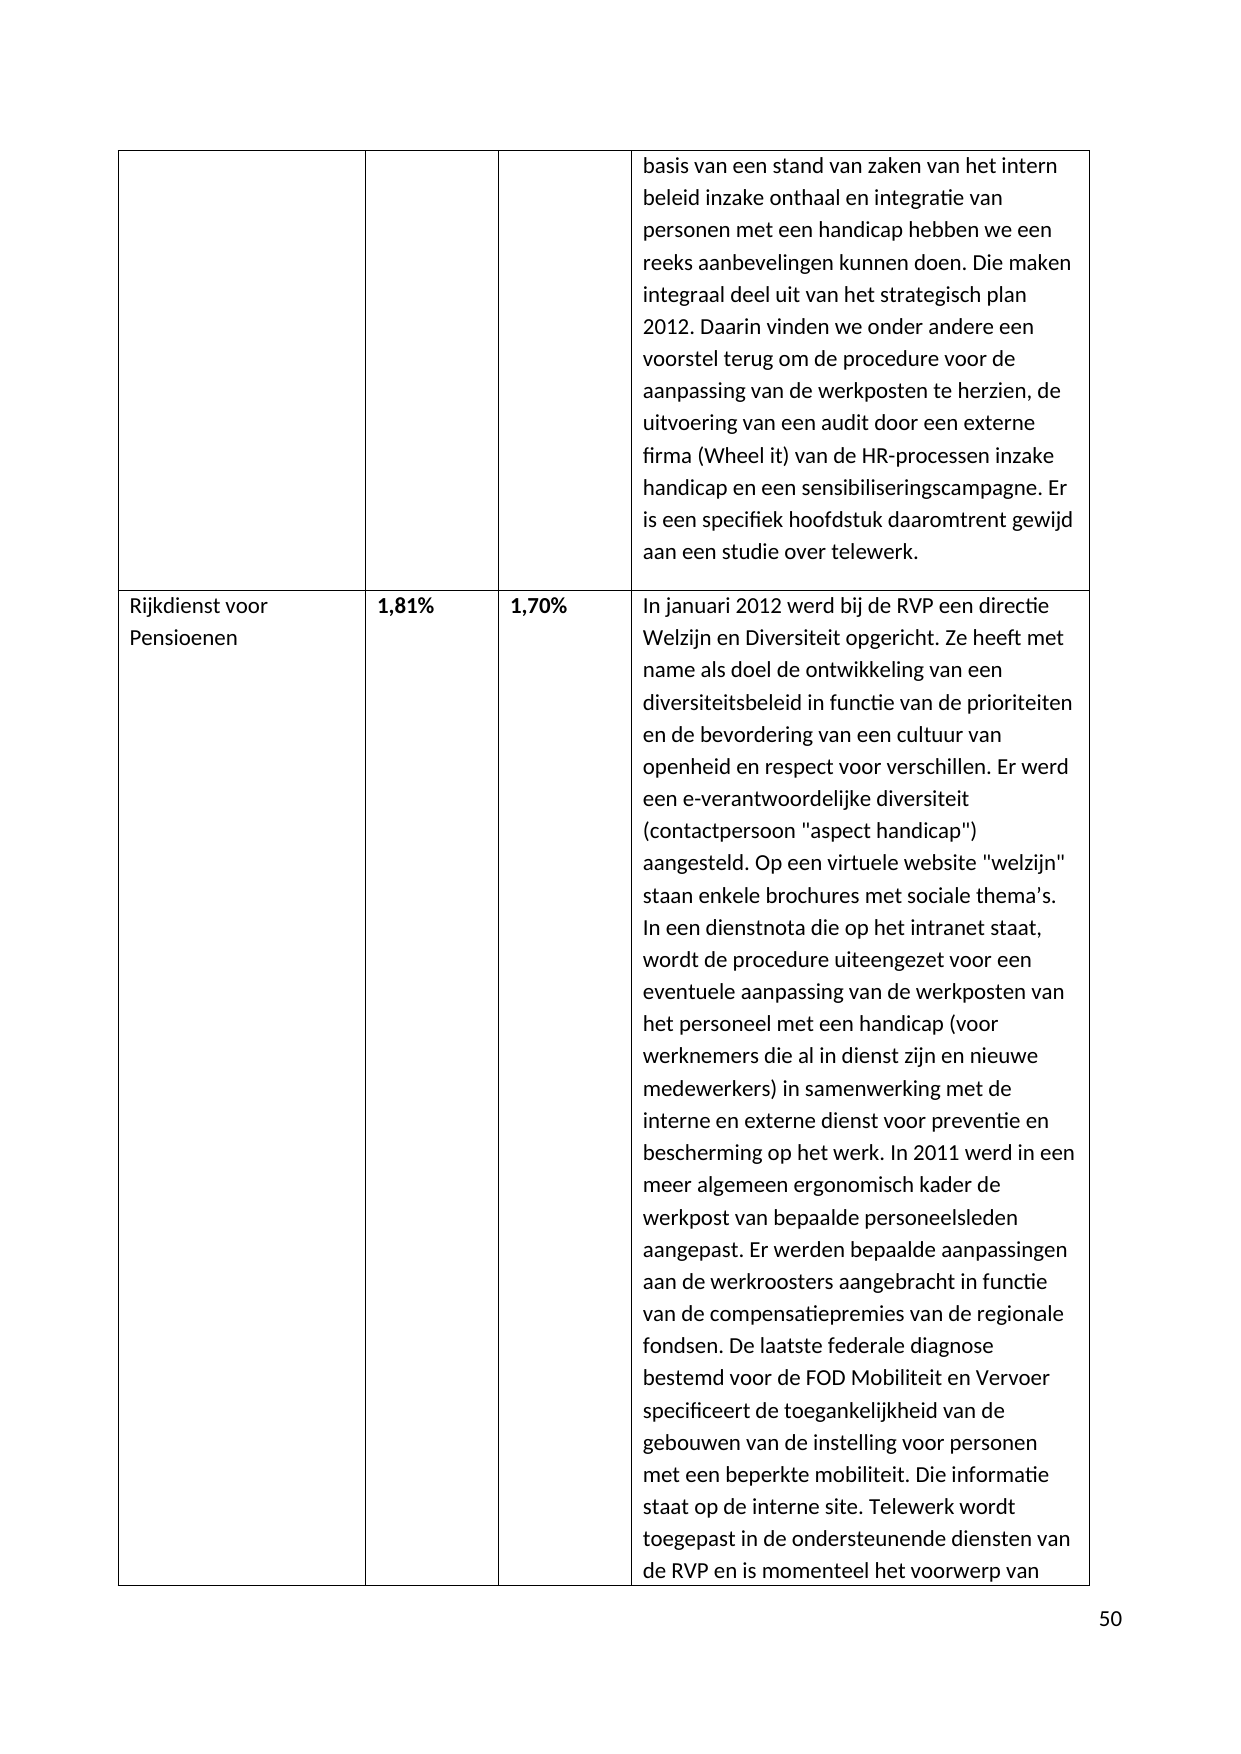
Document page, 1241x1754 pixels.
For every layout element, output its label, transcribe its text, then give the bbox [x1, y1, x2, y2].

table_cell [366, 151, 498, 590]
table_cell 1,81% [366, 591, 498, 1585]
table_cell In januari 2012 werd bij de RVP een directie Welzijn en Diversiteit opgericht. Ze heeft met name als doel de ontwikkeling van een diversiteitsbeleid in functie van de prioriteiten en de bevordering van een cultuur van openheid en respect voor verschillen. Er werd een e-verantwoordelijke diversiteit (contactpersoon "aspect handicap") aangesteld. Op een virtuele website "welzijn" staan enkele brochures met sociale thema’s. In een dienstnota die op het intranet staat, wordt de procedure uiteengezet voor een eventuele aanpassing van de werkposten van het personeel met een handicap (voor werknemers die al in dienst zijn en nieuwe medewerkers) in samenwerking met de interne en externe dienst voor preventie en bescherming op het werk. In 2011 werd in een meer algemeen ergonomisch kader de werkpost van bepaalde personeelsleden aangepast. Er werden bepaalde aanpassingen aan de werkroosters aangebracht in functie van de compensatiepremies van de regionale fondsen. De laatste federale diagnose bestemd voor de FOD Mobiliteit en Vervoer specificeert de toegankelijkheid van de gebouwen van de instelling voor personen met een beperkte mobiliteit. Die informatie staat op de interne site. Telewerk wordt toegepast in de ondersteunende diensten van de RVP en is momenteel het voorwerp van [632, 591, 1089, 1585]
table_cell 1,70% [499, 591, 631, 1585]
table_cell [499, 151, 631, 590]
table_cell [119, 151, 365, 590]
table_cell Rijkdienst voor Pensioenen [119, 591, 365, 1585]
table_cell basis van een stand van zaken van het intern beleid inzake onthaal en integratie van personen met een handicap hebben we een reeks aanbevelingen kunnen doen. Die maken integraal deel uit van het strategisch plan 2012. Daarin vinden we onder andere een voorstel terug om de procedure voor de aanpassing van de werkposten te herzien, de uitvoering van een audit door een externe firma (Wheel it) van de HR-processen inzake handicap en een sensibiliseringscampagne. Er is een specifiek hoofdstuk daaromtrent gewijd aan een studie over telewerk. [632, 151, 1089, 590]
